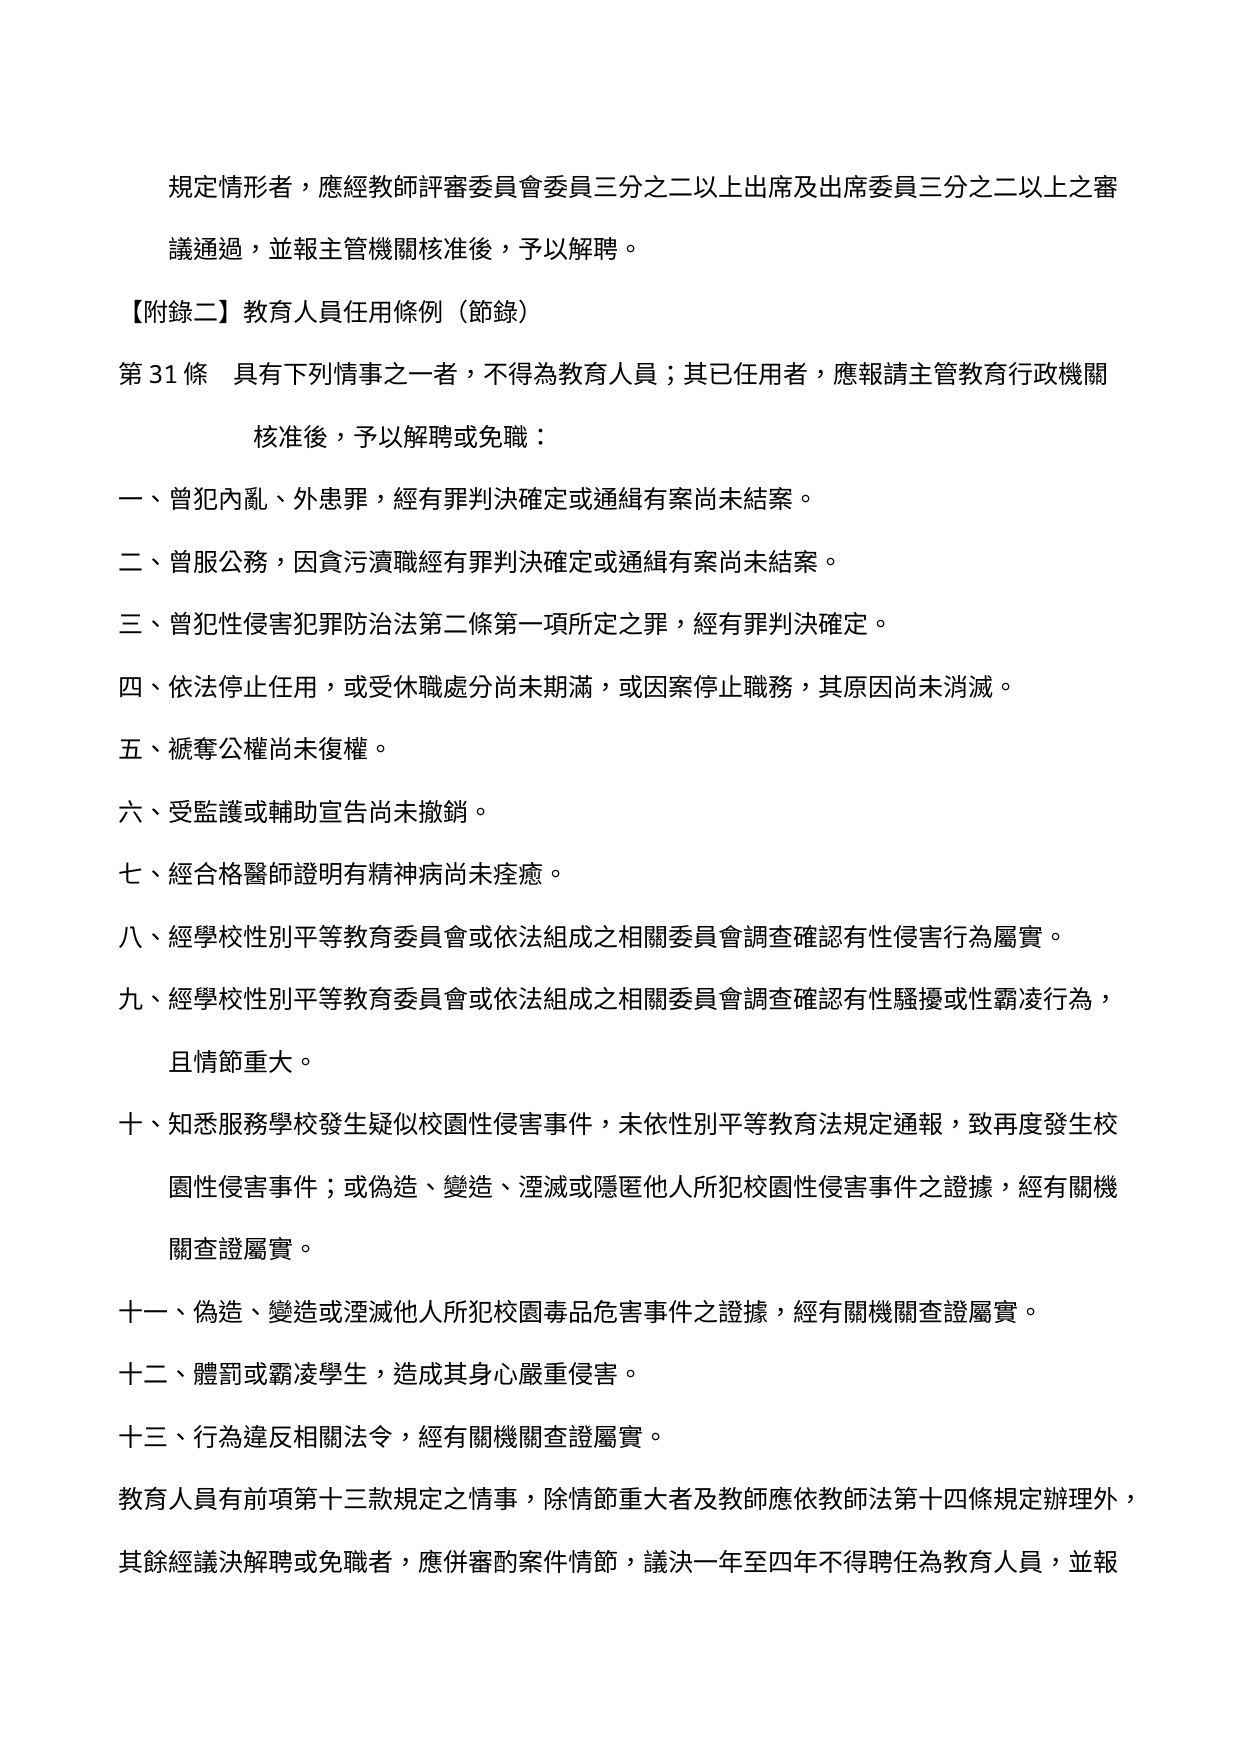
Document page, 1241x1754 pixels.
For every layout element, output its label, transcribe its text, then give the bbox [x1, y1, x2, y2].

text 十、知悉服務學校發生疑似校園性侵害事件，未依性別平等教育法規定通報，致再度發生校園性侵害事件；或偽造、變造、湮滅或隱匿他人所犯校園性侵害事件之證據，經有關機關查證屬實。 [118, 1081, 1122, 1268]
text 二、曾服公務，因貪污瀆職經有罪判決確定或通緝有案尚未結案。 [118, 518, 1122, 581]
text 六、受監護或輔助宣告尚未撤銷。 [118, 768, 1122, 831]
text 四、依法停止任用，或受休職處分尚未期滿，或因案停止職務，其原因尚未消滅。 [118, 643, 1122, 706]
text 教育人員有前項第十三款規定之情事，除情節重大者及教師應依教師法第十四條規定辦理外，其餘經議決解聘或免職者，應併審酌案件情節，議決一年至四年不得聘任為教育人員，並報主管教育行政機關核定。 [118, 1456, 1122, 1581]
text 三、曾犯性侵害犯罪防治法第二條第一項所定之罪，經有罪判決確定。 [118, 581, 1122, 643]
text 十二、體罰或霸凌學生，造成其身心嚴重侵害。 [118, 1331, 1122, 1393]
text 【附錄二】教育人員任用條例（節錄） [118, 268, 1122, 331]
text 一、曾犯內亂、外患罪，經有罪判決確定或通緝有案尚未結案。 [118, 456, 1122, 518]
text 十三、行為違反相關法令，經有關機關查證屬實。 [118, 1393, 1122, 1456]
text 第31條 具有下列情事之一者，不得為教育人員；其已任用者，應報請主管教育行政機關 [118, 331, 1122, 393]
text 七、經合格醫師證明有精神病尚未痊癒。 [118, 831, 1122, 893]
text 核准後，予以解聘或免職： [118, 393, 1122, 456]
text 九、經學校性別平等教育委員會或依法組成之相關委員會調查確認有性騷擾或性霸凌行為，且情節重大。 [118, 956, 1122, 1081]
text 八、經學校性別平等教育委員會或依法組成之相關委員會調查確認有性侵害行為屬實。 [118, 893, 1122, 956]
text 十一、偽造、變造或湮滅他人所犯校園毒品危害事件之證據，經有關機關查證屬實。 [118, 1268, 1122, 1331]
text 規定情形者，應經教師評審委員會委員三分之二以上出席及出席委員三分之二以上之審議通過，並報主管機關核准後，予以解聘。 [168, 143, 1122, 268]
text 五、褫奪公權尚未復權。 [118, 706, 1122, 768]
